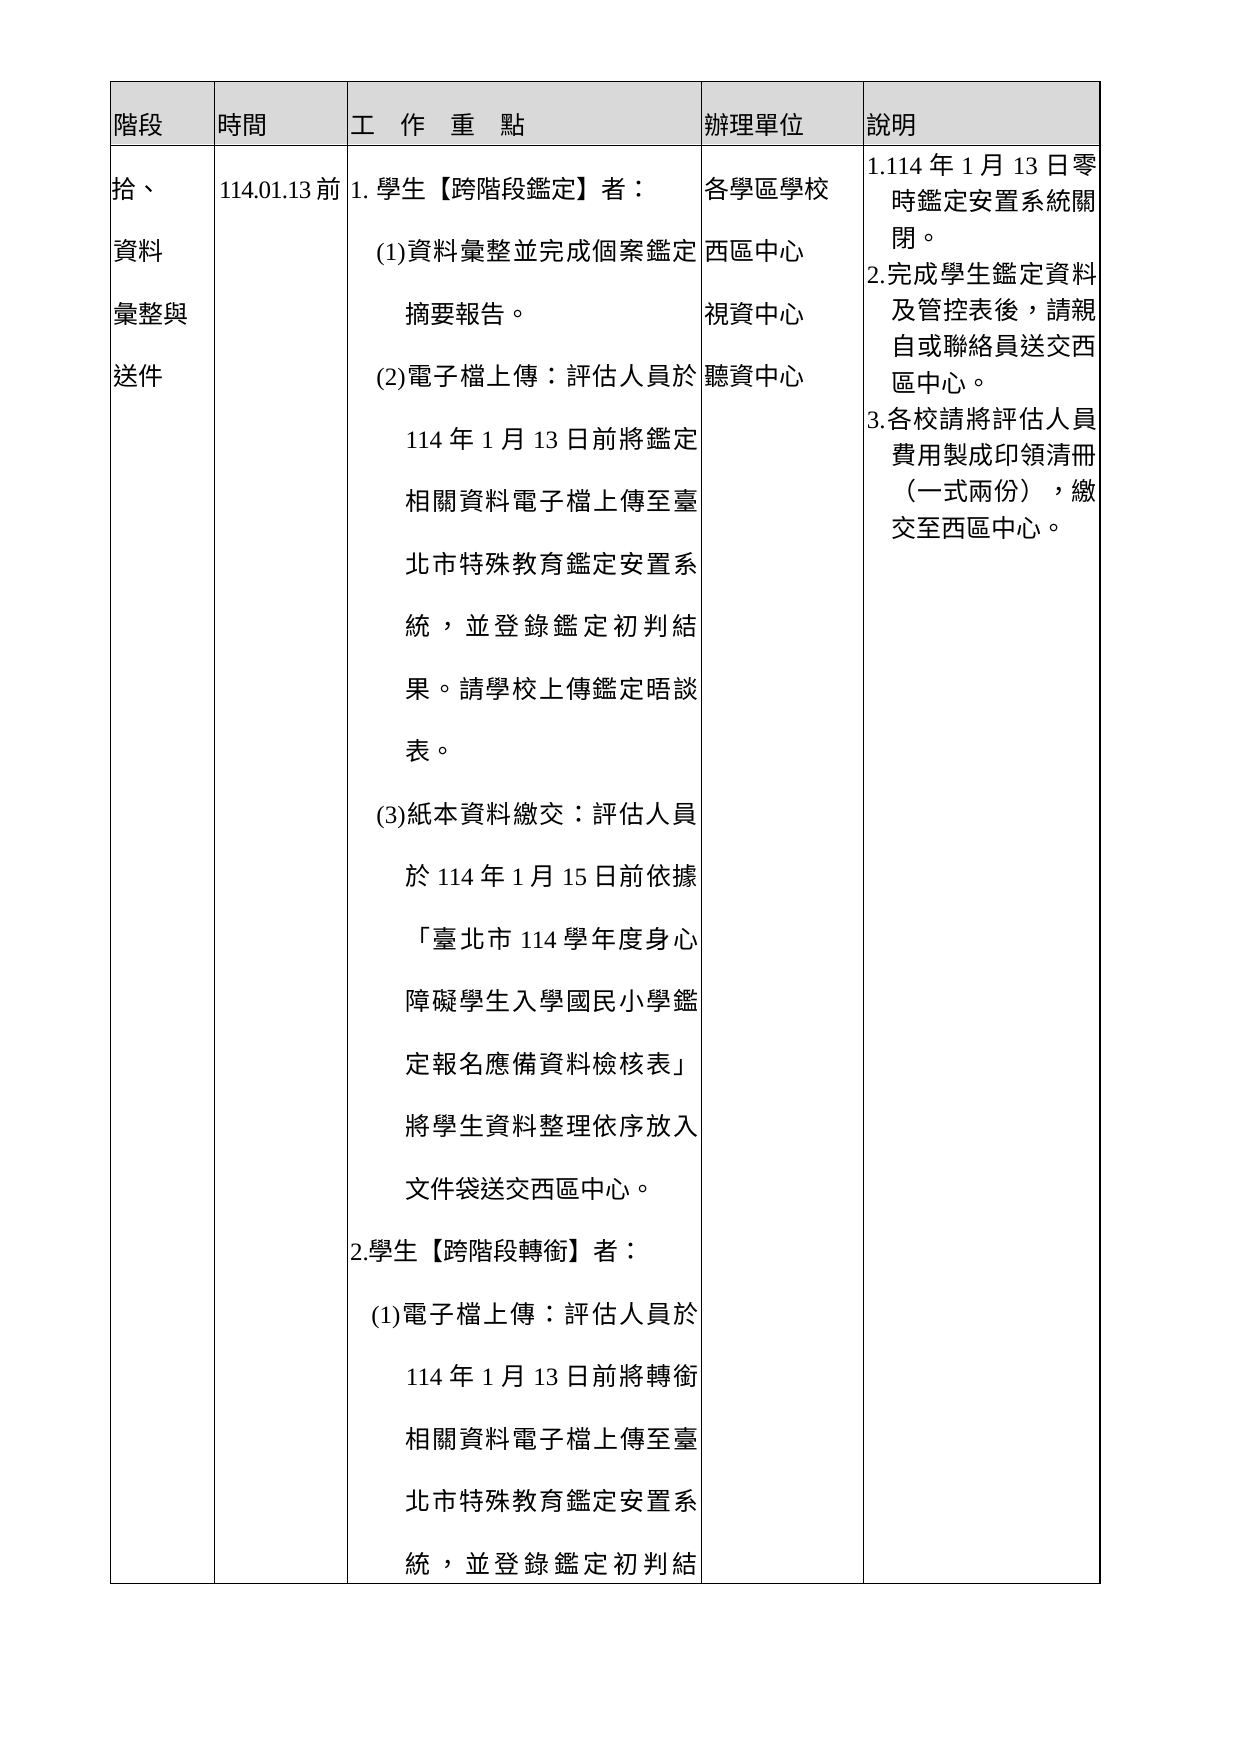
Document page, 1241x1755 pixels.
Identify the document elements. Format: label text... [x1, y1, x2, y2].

table_cell 114.01.13前 [215, 146, 347, 1583]
table_header 時間 [215, 82, 347, 144]
table_header 階段 [111, 82, 214, 144]
table_cell 各學區學校 西區中心 視資中心 聽資中心 [702, 146, 863, 1583]
table_header 辦理單位 [702, 82, 863, 144]
table_cell 1.114年1月13日零時鑑定安置系統關閉。 2.完成學生鑑定資料及管控表後，請親自或聯絡員送交西區中心。 3.各校請將評估人員費用製成印領清冊（一式兩份），繳交至西區中心。 [864, 146, 1099, 1583]
table_cell 學生【跨階段鑑定】者： (1)資料彙整並完成個案鑑定摘要報告。 (2)電子檔上傳：評估人員於114年1月13日前將鑑定相關資料電子檔上傳至臺北市特殊教育鑑定安置系統，並登錄鑑定初判結果。請學校上傳鑑定晤談表。 (3)紙本資料繳交：評估人員於114年1月15日前依據「臺北市114學年度身心障礙學生入學國民小學鑑定報名應備資料檢核表」將學生資料整理依序放入文件袋送交西區中心。 2.學生【跨階段轉銜】者： (1)電子檔上傳：評估人員於114年1月13日前將轉銜相關資料電子檔上傳至臺北市特殊教育鑑定安置系統，並登錄鑑定初判結 [348, 146, 701, 1583]
table_header 工 作 重 點 [348, 82, 701, 144]
table_header 說明 [864, 82, 1099, 144]
table_cell 拾、 資料 彙整與 送件 [111, 146, 214, 1583]
